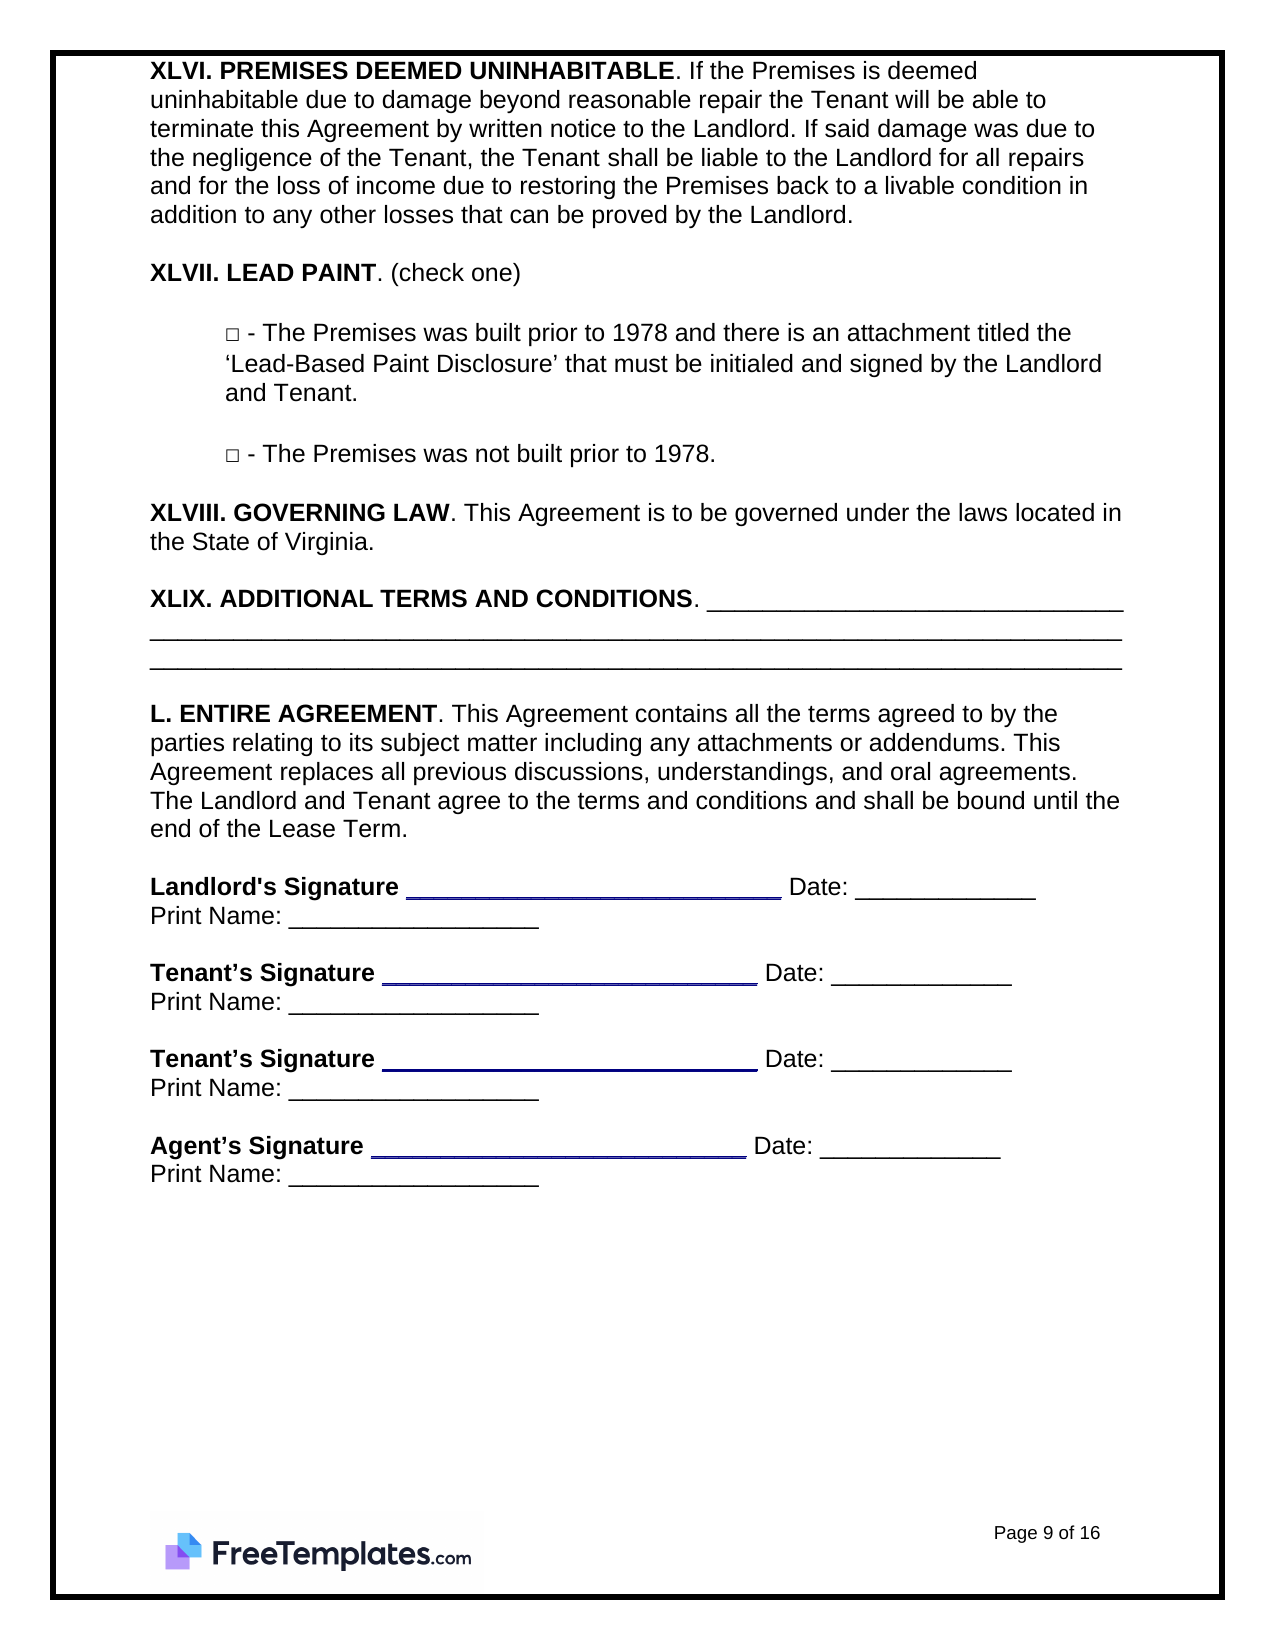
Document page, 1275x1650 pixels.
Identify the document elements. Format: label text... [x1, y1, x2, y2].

text Landlord's Signature ___________________________ Date: _____________ [150, 872, 1125, 901]
text Print Name: __________________ [150, 1073, 1125, 1102]
text ______________________________________________________________________ [150, 613, 1125, 642]
text ☐ - The Premises was not built prior to 1978. [225, 435, 1125, 469]
text Agent’s Signature ___________________________ Date: _____________ [150, 1131, 1125, 1159]
text XLVI. PREMISES DEEMED UNINHABITABLE. If the Premises is deemed uninhabitable due to damage beyond reasonable repair the Tenant will be able to terminate this Agreement by written notice to the Landlord. If said damage was due to the negligence of the Tenant, the Tenant shall be liable to the Landlord for all repairs and for the loss of income due to restoring the Premises back to a livable condition in addition to any other losses that can be proved by the Landlord. [150, 56, 1125, 229]
text ______________________________________________________________________ [150, 642, 1125, 671]
text Tenant’s Signature ___________________________ Date: _____________ [150, 1044, 1125, 1073]
text Print Name: __________________ [150, 1159, 1125, 1188]
text Print Name: __________________ [150, 901, 1125, 929]
text XLIX. ADDITIONAL TERMS AND CONDITIONS. ______________________________ [150, 584, 1125, 613]
text Print Name: __________________ [150, 987, 1125, 1016]
text L. ENTIRE AGREEMENT. This Agreement contains all the terms agreed to by the parties relating to its subject matter including any attachments or addendums. This Agreement replaces all previous discussions, understandings, and oral agreements. The Landlord and Tenant agree to the terms and conditions and shall be bound until the end of the Lease Term. [150, 699, 1125, 843]
text XLVIII. GOVERNING LAW. This Agreement is to be governed under the laws located in the State of Virginia. [150, 498, 1125, 556]
text ☐ - The Premises was built prior to 1978 and there is an attachment titled the ‘Lead-Based Paint Disclosure’ that must be initialed and signed by the Landlord and Tenant. [225, 315, 1125, 407]
text Tenant’s Signature ___________________________ Date: _____________ [150, 958, 1125, 987]
text XLVII. LEAD PAINT. (check one) [150, 257, 1125, 286]
